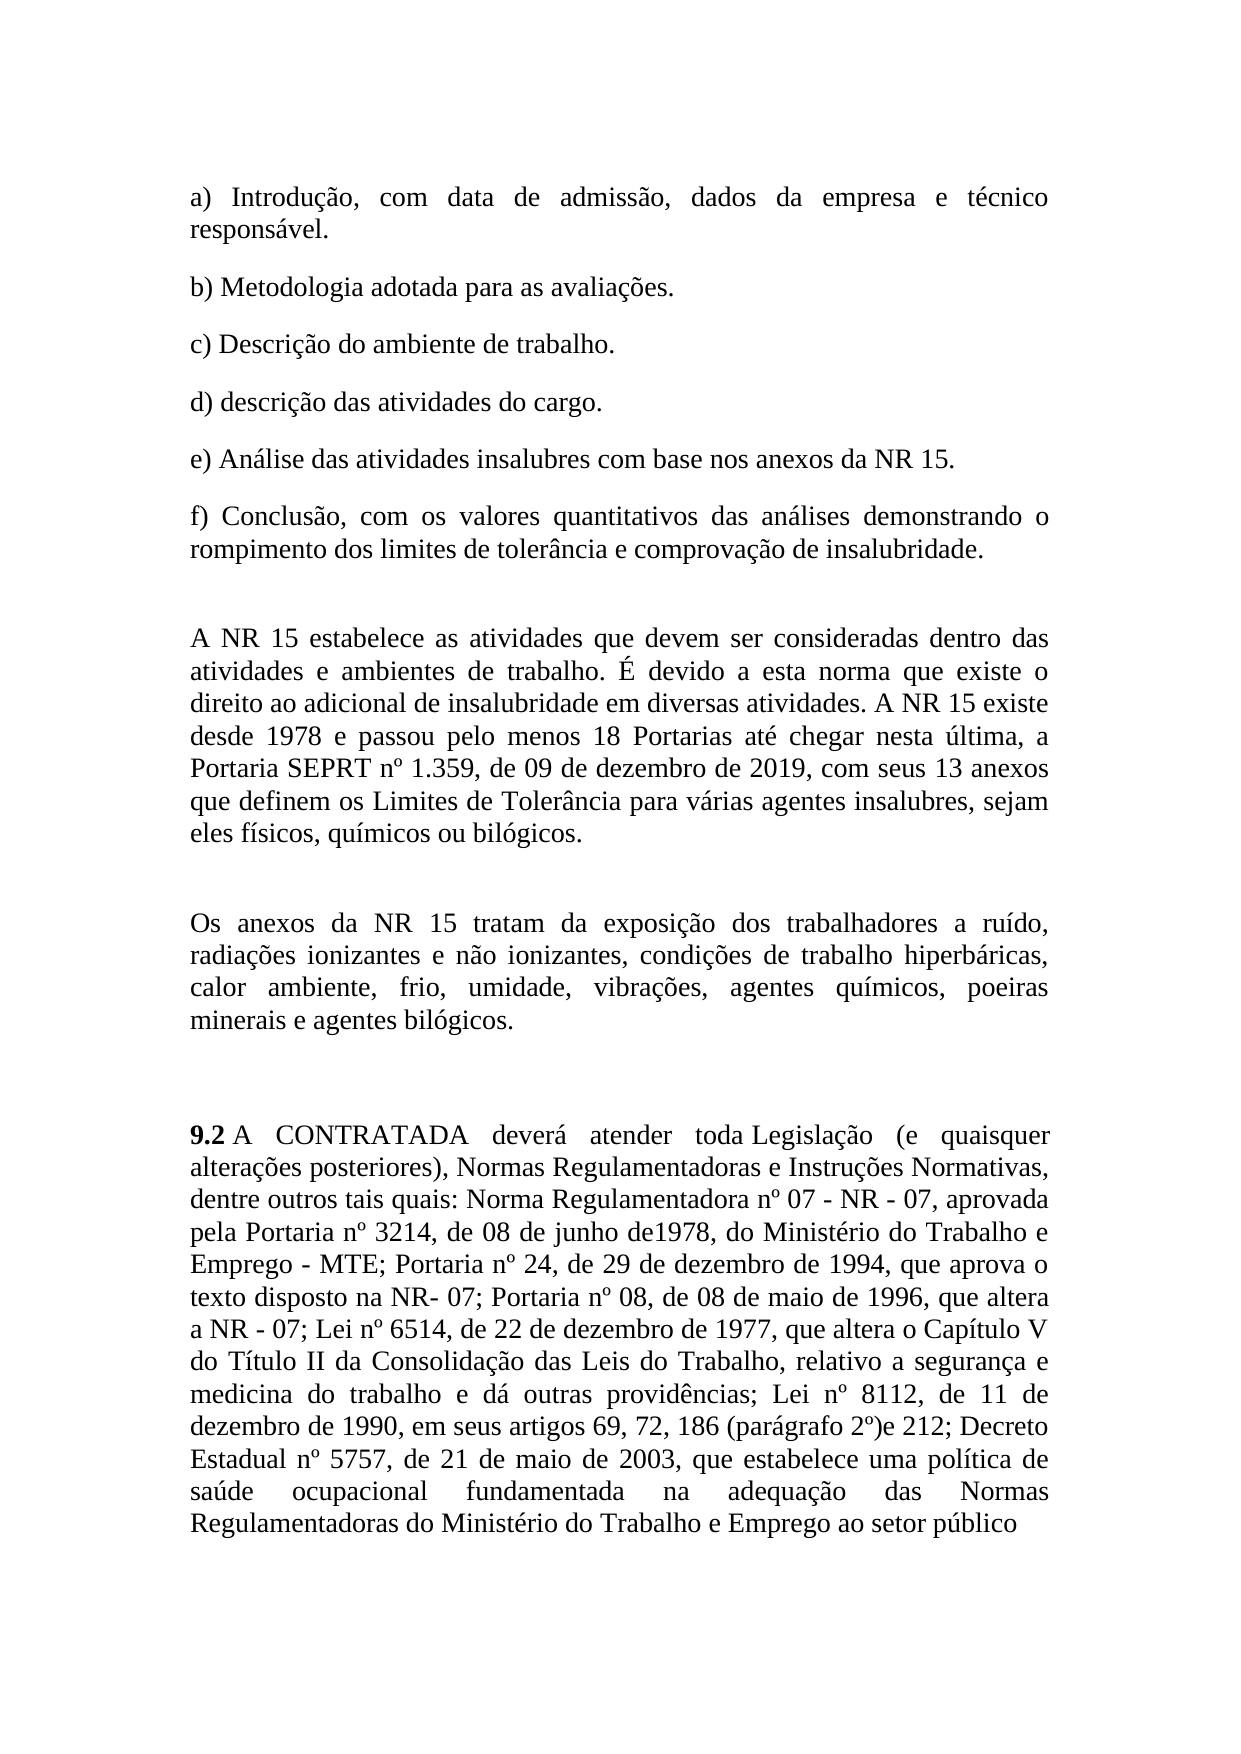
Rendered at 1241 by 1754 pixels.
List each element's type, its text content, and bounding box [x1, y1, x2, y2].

text e) Análise das atividades insalubres com base nos anexos da NR 15. [190, 442, 1051, 474]
text b) Metodologia adotada para as avaliações. [190, 270, 1051, 302]
text Os anexos da NR 15 tratam da exposição dos trabalhadores a ruído, radiações ionizantes e não ionizantes, condições de trabalho hiperbáricas, calor ambiente, frio, umidade, vibrações, agentes químicos, poeiras minerais e agentes bilógicos. [190, 873, 1051, 1035]
text 9.2 A CONTRATADA deverá atender toda Legislação (e quaisquer alterações posteriores), Normas Regulamentadoras e Instruções Normativas, dentre outros tais quais: Norma Regulamentadora nº 07 - NR - 07, aprovada pela Portaria nº 3214, de 08 de junho de1978, do Ministério do Trabalho e Emprego - MTE; Portaria nº 24, de 29 de dezembro de 1994, que aprova o texto disposto na NR- 07; Portaria nº 08, de 08 de maio de 1996, que altera a NR - 07; Lei nº 6514, de 22 de dezembro de 1977, que altera o Capítulo V do Título II da Consolidação das Leis do Trabalho, relativo a segurança e medicina do trabalho e dá outras providências; Lei nº 8112, de 11 de dezembro de 1990, em seus artigos 69, 72, 186 (parágrafo 2º)e 212; Decreto Estadual nº 5757, de 21 de maio de 2003, que estabelece uma política de saúde ocupacional fundamentada na adequação das Normas Regulamentadoras do Ministério do Trabalho e Emprego ao setor público [190, 1118, 1051, 1539]
text A NR 15 estabelece as atividades que devem ser consideradas dentro das atividades e ambientes de trabalho. É devido a esta norma que existe o direito ao adicional de insalubridade em diversas atividades. A NR 15 existe desde 1978 e passou pelo menos 18 Portarias até chegar nesta última, a Portaria SEPRT nº 1.359, de 09 de dezembro de 2019, com seus 13 anexos que definem os Limites de Tolerância para várias agentes insalubres, sejam eles físicos, químicos ou bilógicos. [190, 589, 1051, 848]
text f) Conclusão, com os valores quantitativos das análises demonstrando o rompimento dos limites de tolerância e comprovação de insalubridade. [190, 499, 1051, 564]
text c) Descrição do ambiente de trabalho. [190, 327, 1051, 359]
text d) descrição das atividades do cargo. [190, 384, 1051, 417]
text a) Introdução, com data de admissão, dados da empresa e técnico responsável. [190, 148, 1051, 245]
